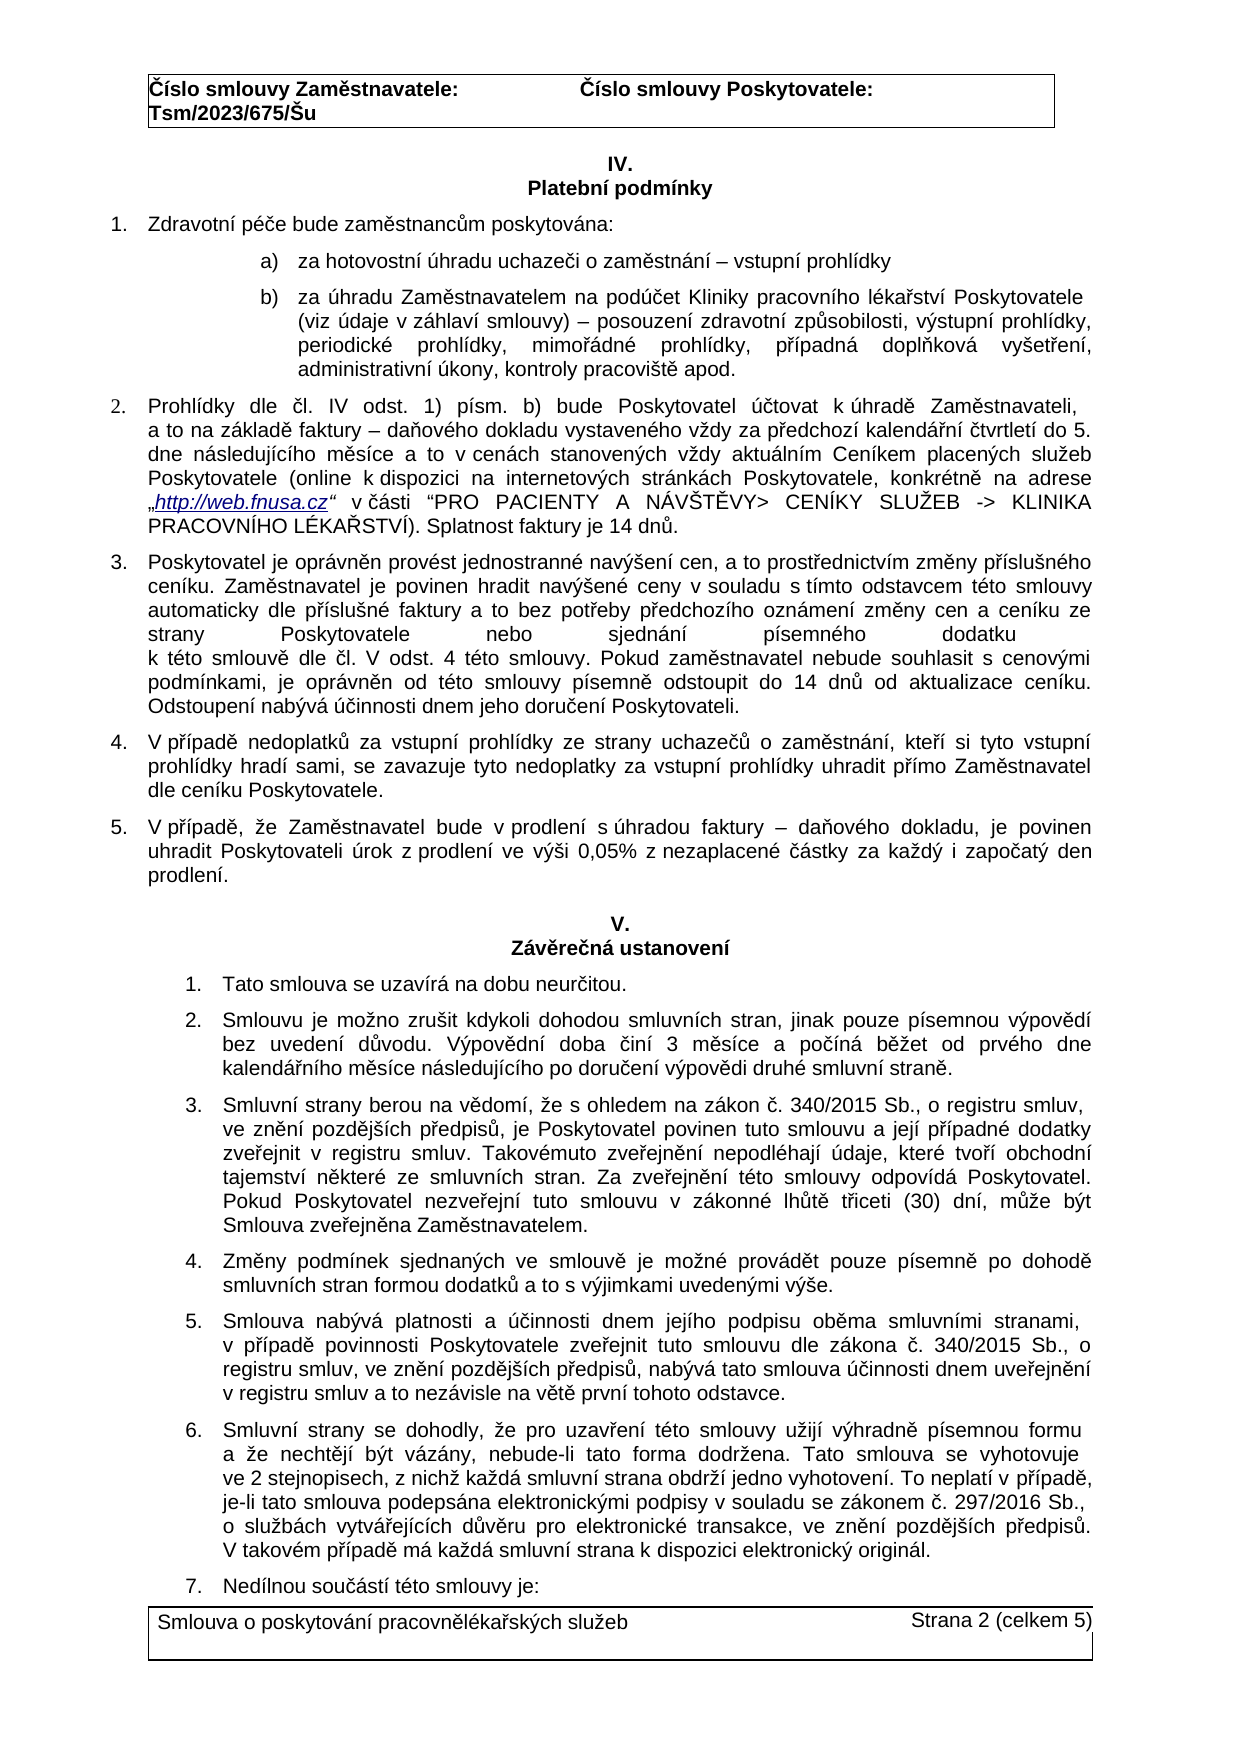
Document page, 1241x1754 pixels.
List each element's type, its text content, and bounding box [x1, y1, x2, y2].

list Nedílnou součástí této smlouvy je: [185, 1574, 1093, 1598]
list Smluvní strany berou na vědomí, že s ohledem na zákon č. 340/2015 Sb., o registru smluv, ve znění pozdějších předpisů, je Poskytovatel povinen tuto smlouvu a její případné dodatky zveřejnit v registru smluv. Takovémuto zveřejnění nepodléhají údaje, které tvoří obchodní tajemství některé ze smluvních stran. Za zveřejnění této smlouvy odpovídá Poskytovatel. Pokud Poskytovatel nezveřejní tuto smlouvu v zákonné lhůtě třiceti (30) dní, může být Smlouva zveřejněna Zaměstnavatelem. [185, 1093, 1093, 1236]
list za hotovostní úhradu uchazeči o zaměstnání – vstupní prohlídky [260, 249, 1093, 273]
list Smlouva nabývá platnosti a účinnosti dnem jejího podpisu oběma smluvními stranami, v případě povinnosti Poskytovatele zveřejnit tuto smlouvu dle zákona č. 340/2015 Sb., o registru smluv, ve znění pozdějších předpisů, nabývá tato smlouva účinnosti dnem uveřejnění v registru smluv a to nezávisle na větě první tohoto odstavce. [185, 1309, 1093, 1405]
list V případě nedoplatků za vstupní prohlídky ze strany uchazečů o zaměstnání, kteří si tyto vstupní prohlídky hradí sami, se zavazuje tyto nedoplatky za vstupní prohlídky uhradit přímo Zaměstnavatel dle ceníku Poskytovatele. [110, 730, 1093, 802]
list Prohlídky dle čl. IV odst. 1) písm. b) bude Poskytovatel účtovat k úhradě Zaměstnavateli, a to na základě faktury – daňového dokladu vystaveného vždy za předchozí kalendářní čtvrtletí do 5. dne následujícího měsíce a to v cenách stanovených vždy aktuálním Ceníkem placených služeb Poskytovatele (online k dispozici na internetových stránkách Poskytovatele, konkrétně na adrese „http://web.fnusa.cz“ v části “PRO PACIENTY A NÁVŠTĚVY> CENÍKY SLUŽEB -> KLINIKA PRACOVNÍHO LÉKAŘSTVÍ). Splatnost faktury je 14 dnů. [110, 393, 1093, 537]
list Poskytovatel je oprávněn provést jednostranné navýšení cen, a to prostřednictvím změny příslušného ceníku. Zaměstnavatel je povinen hradit navýšené ceny v souladu s tímto odstavcem této smlouvy automaticky dle příslušné faktury a to bez potřeby předchozího oznámení změny cen a ceníku ze strany Poskytovatele nebo sjednání písemného dodatku k této smlouvě dle čl. V odst. 4 této smlouvy. Pokud zaměstnavatel nebude souhlasit s cenovými podmínkami, je oprávněn od této smlouvy písemně odstoupit do 14 dnů od aktualizace ceníku. Odstoupení nabývá účinnosti dnem jeho doručení Poskytovateli. [110, 550, 1093, 718]
list za úhradu Zaměstnavatelem na podúčet Kliniky pracovního lékařství Poskytovatele (viz údaje v záhlaví smlouvy) – posouzení zdravotní způsobilosti, výstupní prohlídky, periodické prohlídky, mimořádné prohlídky, případná doplňková vyšetření, administrativní úkony, kontroly pracoviště apod. [260, 285, 1093, 381]
list Změny podmínek sjednaných ve smlouvě je možné provádět pouze písemně po dohodě smluvních stran formou dodatků a to s výjimkami uvedenými výše. [185, 1249, 1093, 1297]
list V případě, že Zaměstnavatel bude v prodlení s úhradou faktury – daňového dokladu, je povinen uhradit Poskytovateli úrok z prodlení ve výši 0,05% z nezaplacené částky za každý i započatý den prodlení. [110, 814, 1093, 886]
text IV. [148, 152, 1093, 176]
text Závěrečná ustanovení [148, 935, 1093, 959]
text V. [148, 911, 1093, 935]
text Platební podmínky [148, 176, 1093, 200]
list Zdravotní péče bude zaměstnancům poskytována: [110, 212, 1093, 236]
list Tato smlouva se uzavírá na dobu neurčitou. [185, 972, 1093, 996]
list Smluvní strany se dohodly, že pro uzavření této smlouvy užijí výhradně písemnou formu a že nechtějí být vázány, nebude-li tato forma dodržena. Tato smlouva se vyhotovuje ve 2 stejnopisech, z nichž každá smluvní strana obdrží jedno vyhotovení. To neplatí v případě, je-li tato smlouva podepsána elektronickými podpisy v souladu se zákonem č. 297/2016 Sb., o službách vytvářejících důvěru pro elektronické transakce, ve znění pozdějších předpisů. V takovém případě má každá smluvní strana k dispozici elektronický originál. [185, 1418, 1093, 1561]
list Smlouvu je možno zrušit kdykoli dohodou smluvních stran, jinak pouze písemnou výpovědí bez uvedení důvodu. Výpovědní doba činí 3 měsíce a počíná běžet od prvého dne kalendářního měsíce následujícího po doručení výpovědi druhé smluvní straně. [185, 1008, 1093, 1080]
